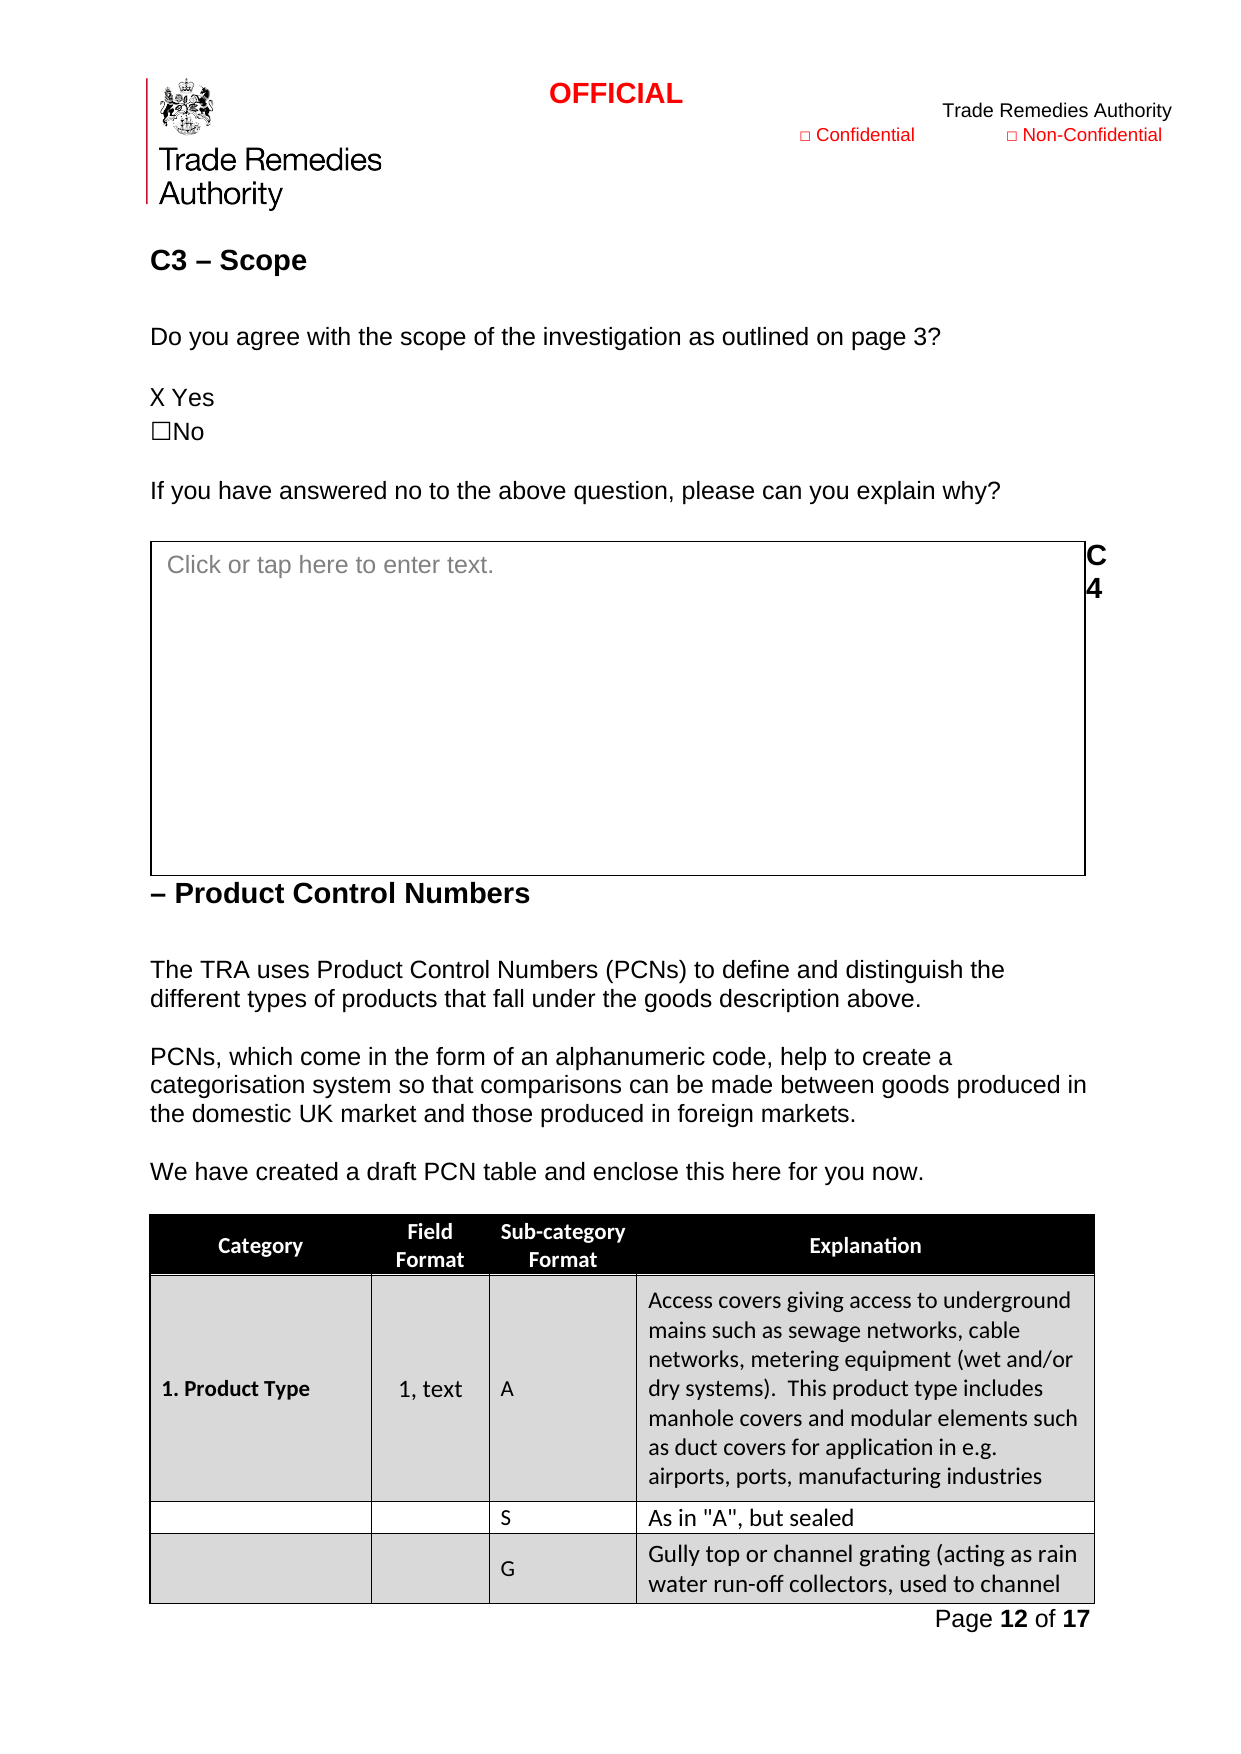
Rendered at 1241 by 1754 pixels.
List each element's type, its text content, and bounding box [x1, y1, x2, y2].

table_cell [151, 1502, 371, 1533]
table_cell [372, 1502, 489, 1533]
table_cell S [490, 1502, 636, 1533]
subtitle C4 – Product Control Numbers [150, 594, 1090, 910]
table_cell A [490, 1276, 636, 1501]
table_cell [151, 1534, 371, 1603]
text X Yes [150, 379, 1090, 413]
subtitle C3 – Scope [150, 243, 1090, 276]
text If you have answered no to the above question, please can you explain why? [150, 476, 1090, 505]
table_header Sub-category Format [490, 1215, 636, 1274]
table_cell As in "A", but sealed [637, 1502, 1094, 1533]
table_cell G [490, 1534, 636, 1603]
text ☐No [150, 413, 1090, 447]
table_cell [372, 1534, 489, 1603]
text The TRA uses Product Control Numbers (PCNs) to define and distinguish the different types of products that fall under the goods description above. [150, 955, 1090, 1013]
table_cell Access covers giving access to underground mains such as sewage networks, cable networks, metering equipment (wet and/or dry systems). This product type includes manhole covers and modular elements such as duct covers for application in e.g. airports, ports, manufacturing industries [637, 1276, 1094, 1501]
table_header Category [151, 1215, 371, 1274]
table_cell 1, text [372, 1276, 489, 1501]
text Click or tap here to enter text. [167, 549, 1069, 578]
text Do you agree with the scope of the investigation as outlined on page 3? [150, 322, 1090, 351]
table_header Explanation [637, 1215, 1094, 1274]
text We have created a draft PCN table and enclose this here for you now. [150, 1157, 1090, 1185]
table_cell Gully top or channel grating (acting as rain water run-off collectors, used to channel [637, 1534, 1094, 1603]
subtitle C4 – Product Control Numbers [150, 538, 1090, 591]
text PCNs, which come in the form of an alphanumeric code, help to create a categorisation system so that comparisons can be made between goods produced in the domestic UK market and those produced in foreign markets. [150, 1042, 1090, 1128]
table_header Field Format [372, 1215, 489, 1274]
table_cell 1. Product Type [151, 1276, 371, 1501]
